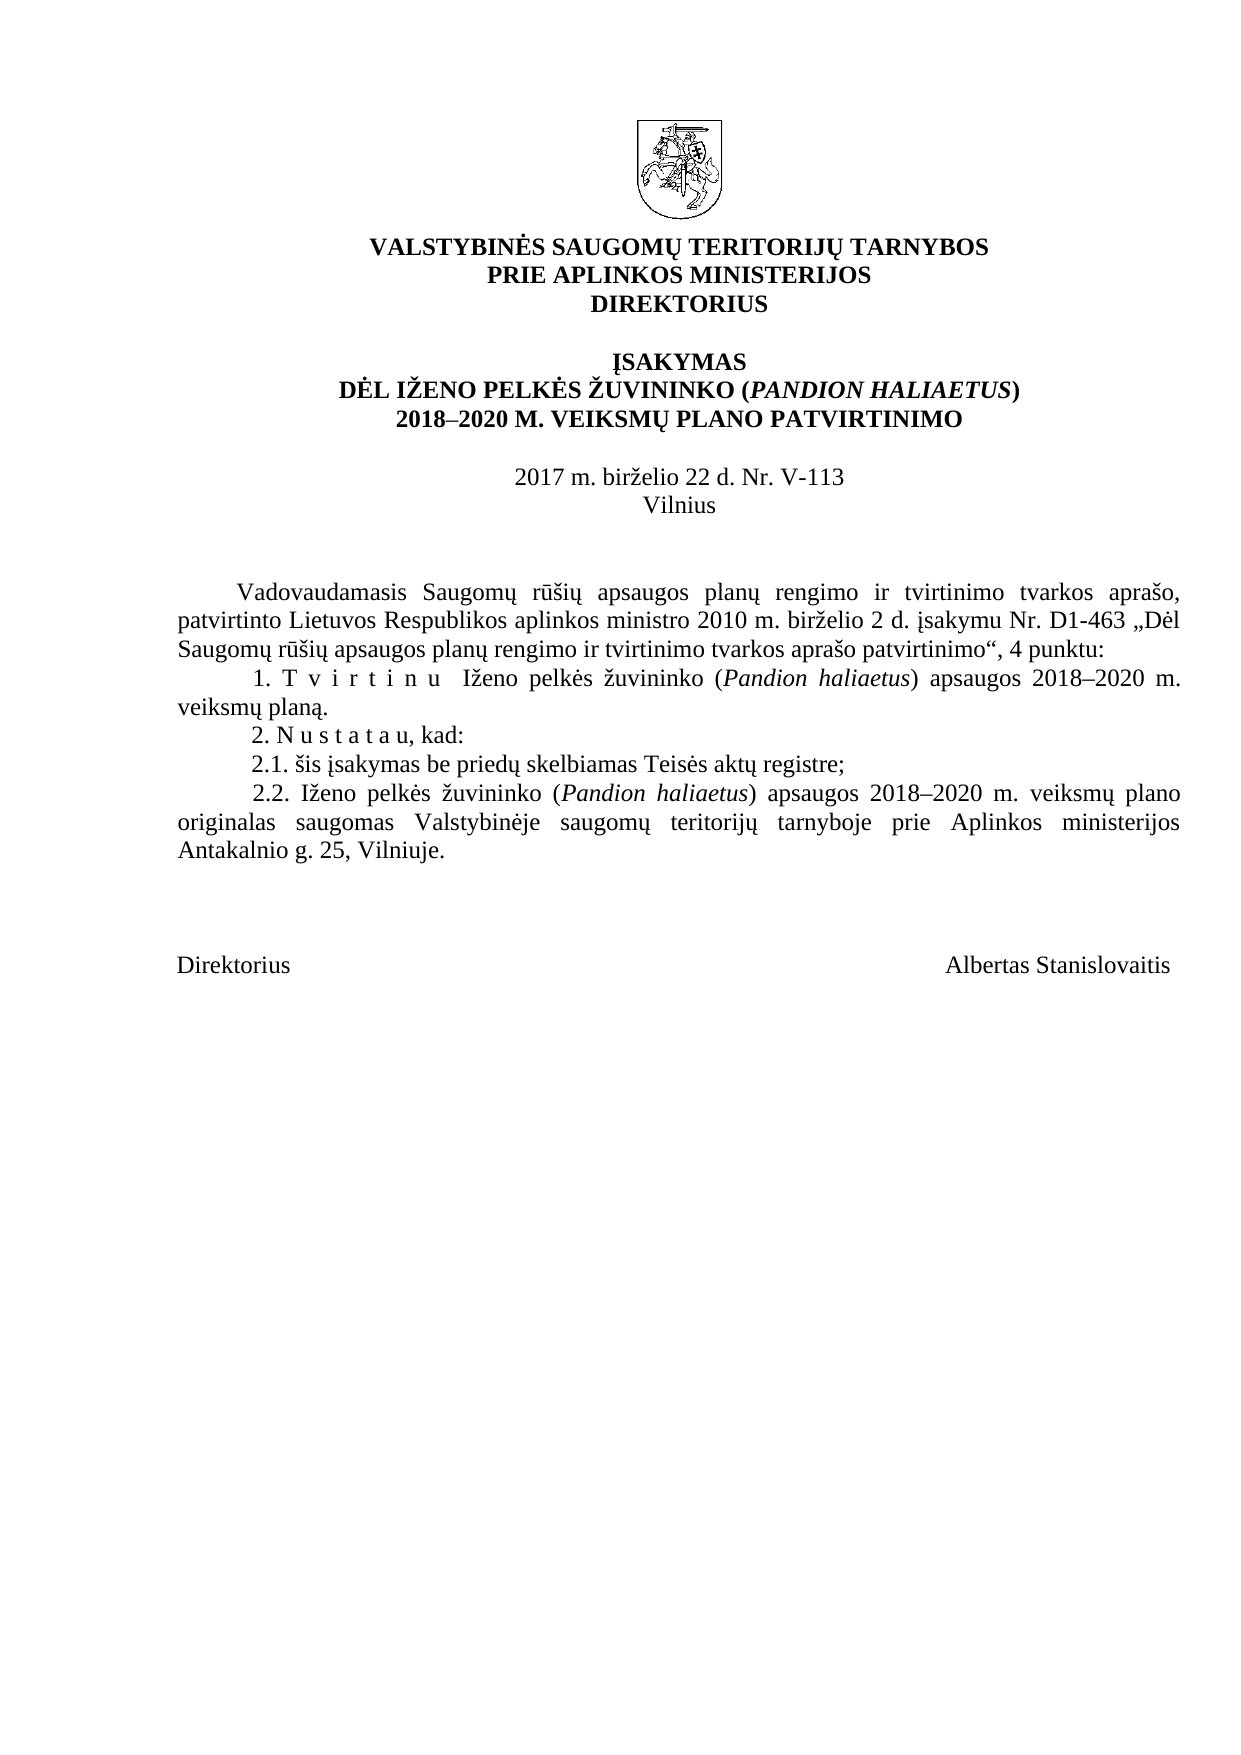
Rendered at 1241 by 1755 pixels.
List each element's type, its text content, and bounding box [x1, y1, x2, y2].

text PRIE APLINKOS MINISTERIJOS [177, 260, 1181, 289]
text DĖL Iženo PELKĖS ŽUVININKO (PANDION HALIAETUS) [177, 375, 1181, 404]
text valstybinės SAUGOMŲ TERITORIJŲ tarnybos [177, 232, 1181, 260]
text Vilnius [177, 490, 1181, 519]
text Vadovaudamasis Saugomų rūšių apsaugos planų rengimo ir tvirtinimo tvarkos aprašo, patvirtinto Lietuvos Respublikos aplinkos ministro 2010 m. birželio 2 d. įsakymu Nr. D1-463 „Dėl Saugomų rūšių apsaugos planų rengimo ir tvirtinimo tvarkos aprašo patvirtinimo“, 4 punktu: [177, 577, 1181, 663]
text 2. N u s t a t a u, kad: [251, 720, 1181, 749]
text ĮSAKYMAS [177, 347, 1181, 375]
text 2018–2020 M. Veiksmų plano PATVIRTINIMO [177, 404, 1181, 433]
text Direktorius Albertas Stanislovaitis [176, 950, 1178, 979]
text 2017 m. birželio 22 d. Nr. V-113 [177, 462, 1181, 490]
text 2.2. Iženo pelkės žuvininko (Pandion haliaetus) apsaugos 2018–2020 m. veiksmų plano originalas saugomas Valstybinėje saugomų teritorijų tarnyboje prie Aplinkos ministerijos Antakalnio g. 25, Vilniuje. [177, 778, 1181, 864]
text 2.1. šis įsakymas be priedų skelbiamas Teisės aktų registre; [251, 749, 1181, 778]
text 1. T v i r t i n u Iženo pelkės žuvininko (Pandion haliaetus) apsaugos 2018–2020 m. veiksmų planą. [177, 663, 1181, 720]
text DIREKTORIUS [177, 289, 1181, 318]
